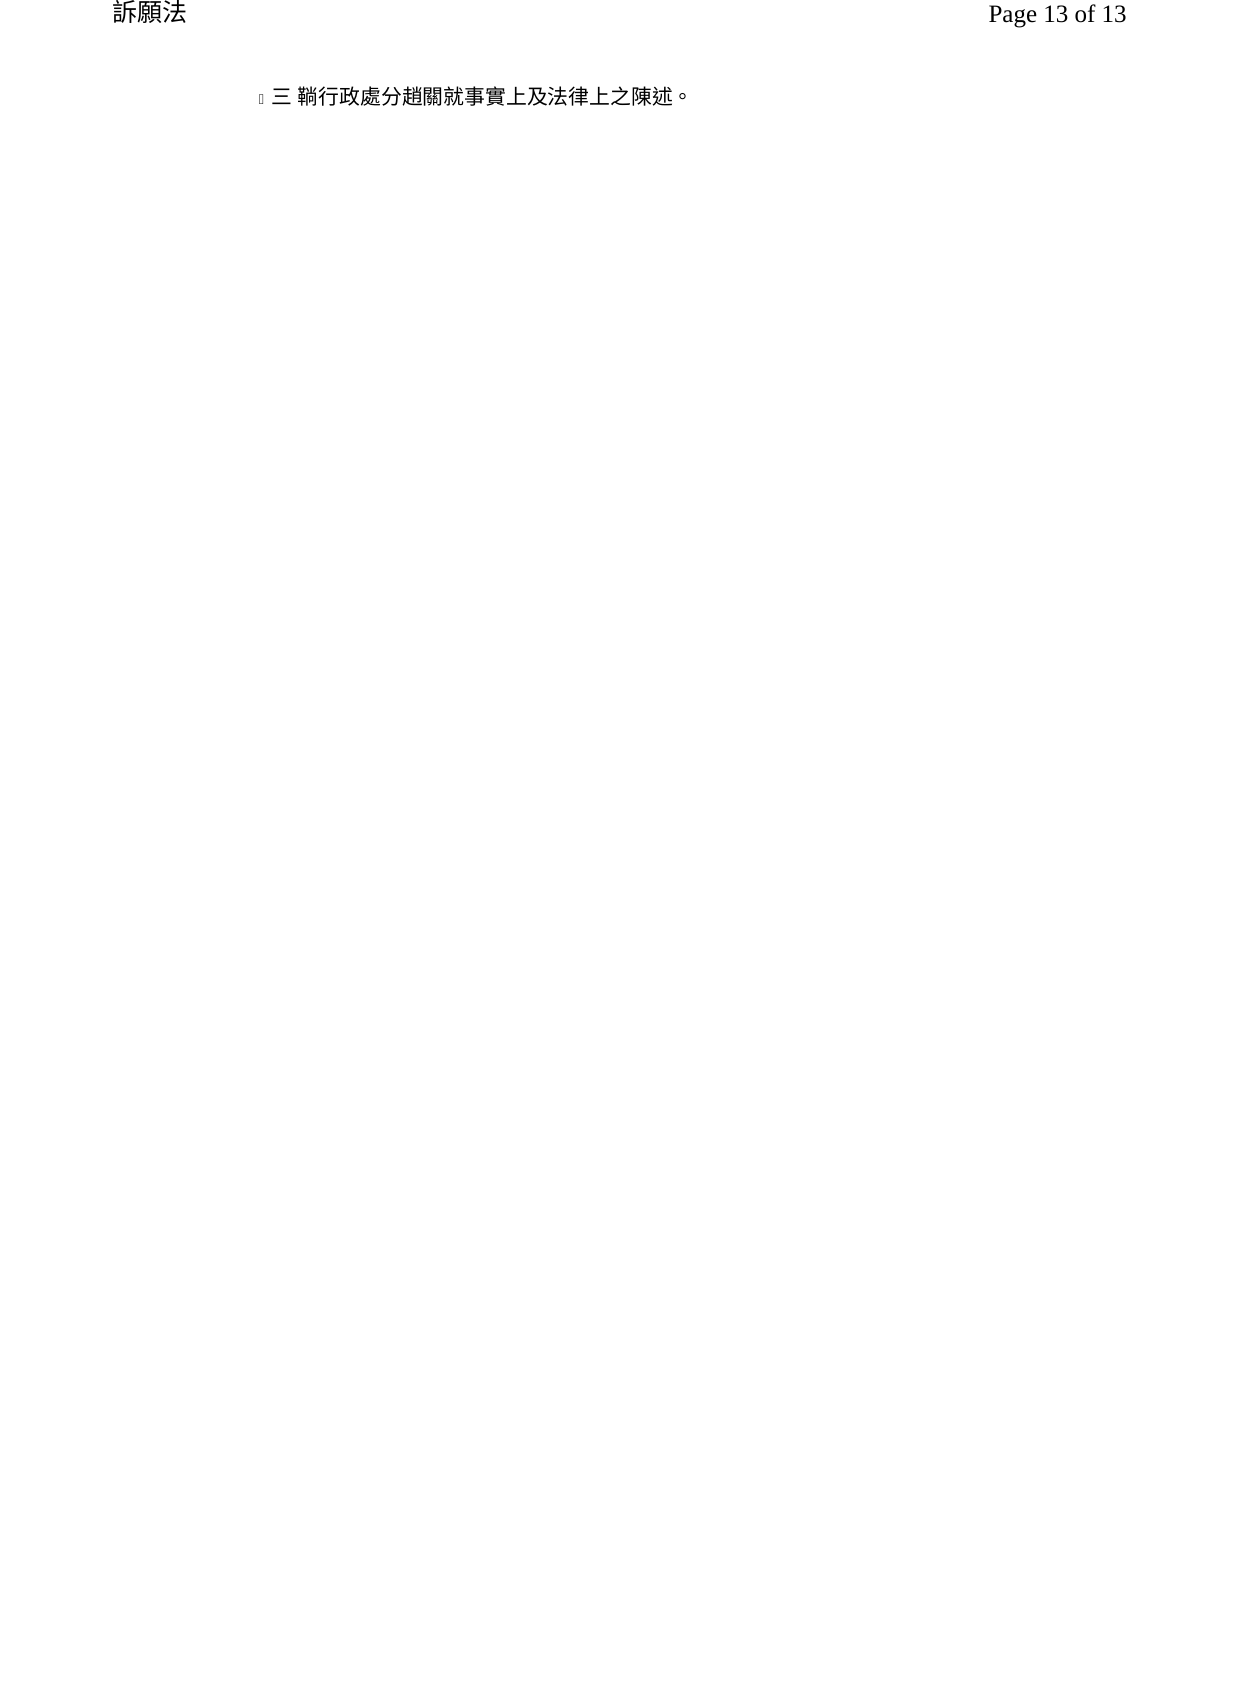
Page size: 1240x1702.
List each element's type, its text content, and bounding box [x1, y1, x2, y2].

text ﹒三 鞝行政處分趙關就事實上及法律上之陳述。 [259, 82, 1142, 111]
